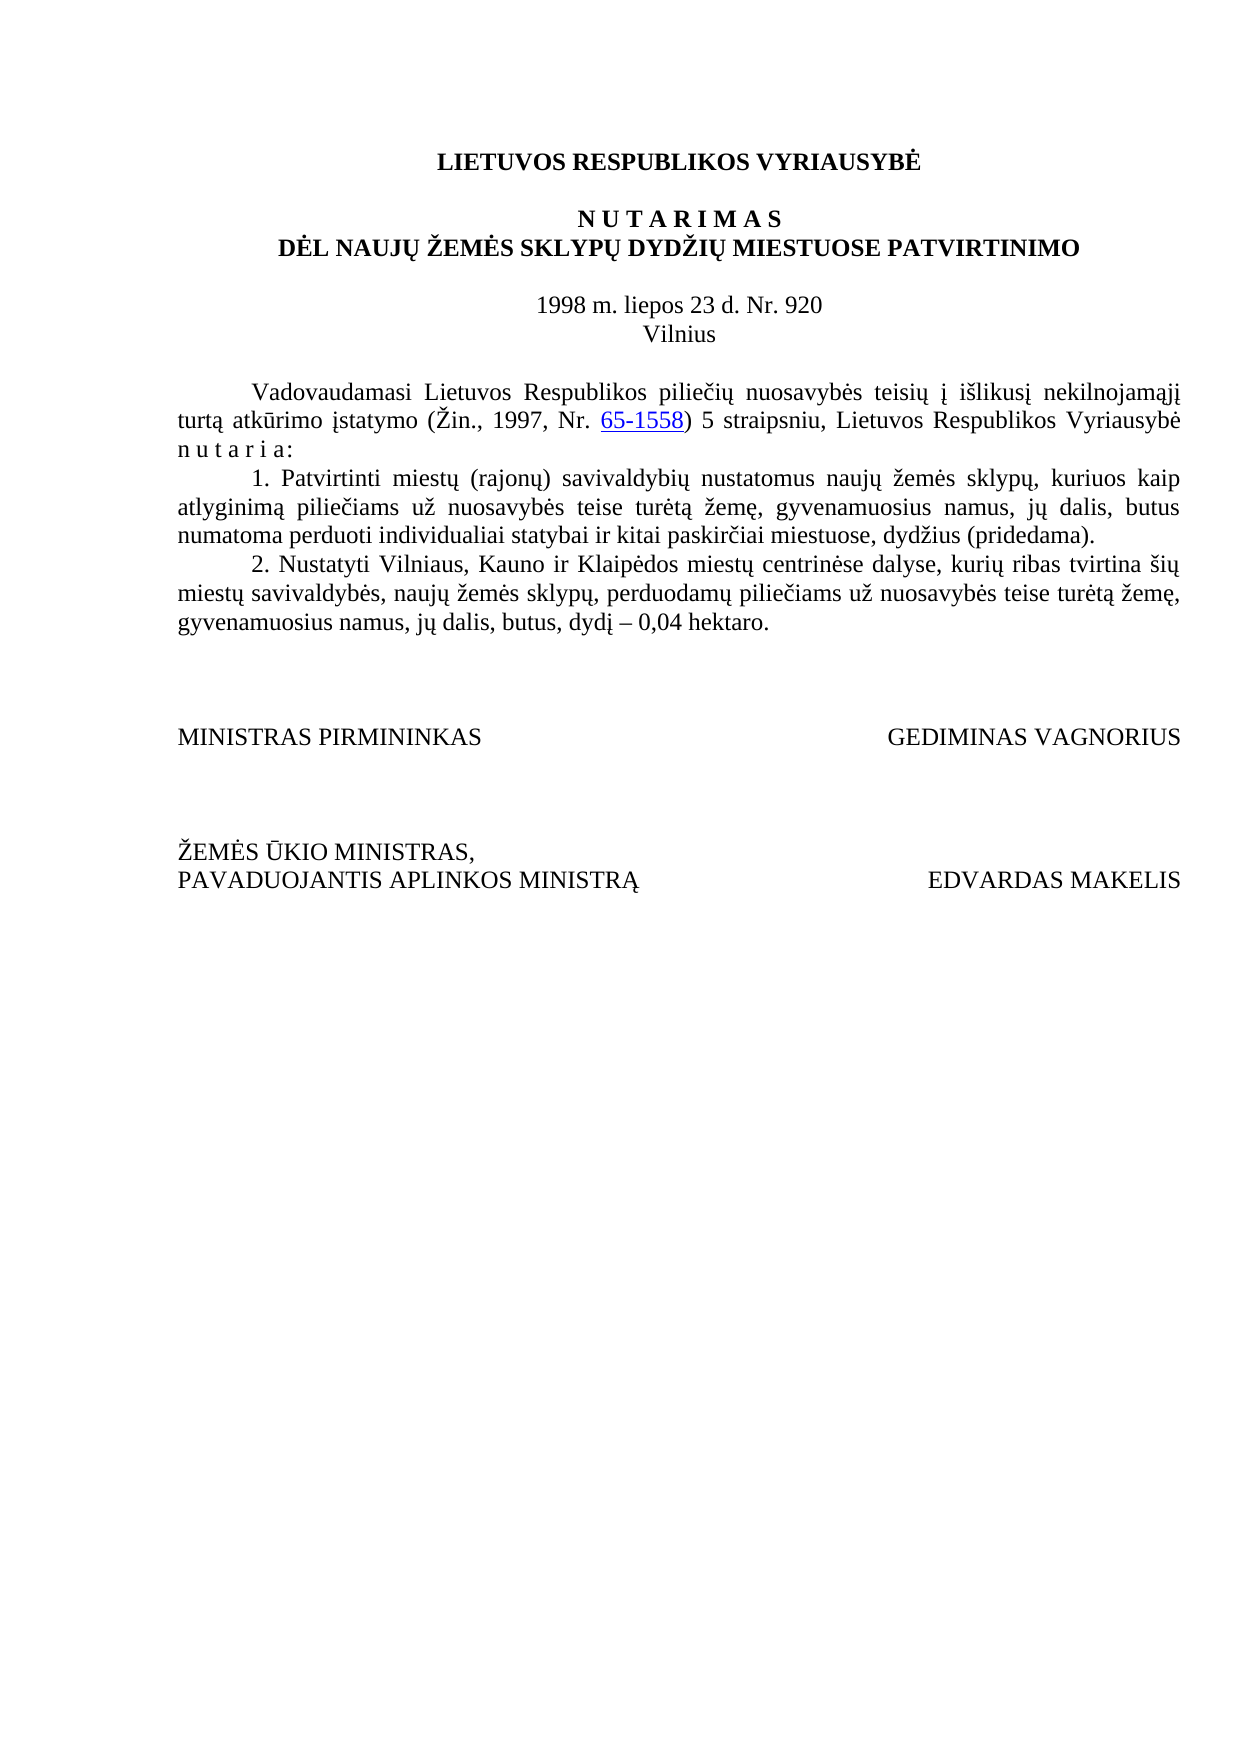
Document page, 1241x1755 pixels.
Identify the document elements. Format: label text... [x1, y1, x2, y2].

text 1998 m. liepos 23 d. Nr. 920 [177, 291, 1181, 319]
text LIETUVOS RESPUBLIKOS VYRIAUSYBĖ [177, 147, 1181, 176]
text DĖL NAUJŲ ŽEMĖS SKLYPŲ DYDŽIŲ MIESTUOSE PATVIRTINIMO [177, 233, 1181, 262]
text Ministras Pirmininkas Gediminas Vagnorius [177, 722, 1181, 751]
text 1. Patvirtinti miestų (rajonų) savivaldybių nustatomus naujų žemės sklypų, kuriuos kaip atlyginimą piliečiams už nuosavybės teise turėtą žemę, gyvenamuosius namus, jų dalis, butus numatoma perduoti individualiai statybai ir kitai paskirčiai miestuose, dydžius (pridedama). [177, 463, 1181, 549]
text Vilnius [177, 319, 1181, 348]
text pavaduojantis aplinkos ministrą Edvardas Makelis [177, 866, 1181, 894]
text Žemės ūkio ministras, [177, 837, 1181, 866]
text Vadovaudamasi Lietuvos Respublikos piliečių nuosavybės teisių į išlikusį nekilnojamąjį turtą atkūrimo įstatymo (Žin., 1997, Nr. 65-1558) 5 straipsniu, Lietuvos Respublikos Vyriausybė nutaria: [177, 377, 1181, 463]
text N U T A R I M A S [177, 204, 1181, 233]
text 2. Nustatyti Vilniaus, Kauno ir Klaipėdos miestų centrinėse dalyse, kurių ribas tvirtina šių miestų savivaldybės, naujų žemės sklypų, perduodamų piliečiams už nuosavybės teise turėtą žemę, gyvenamuosius namus, jų dalis, butus, dydį – 0,04 hektaro. [177, 549, 1181, 636]
